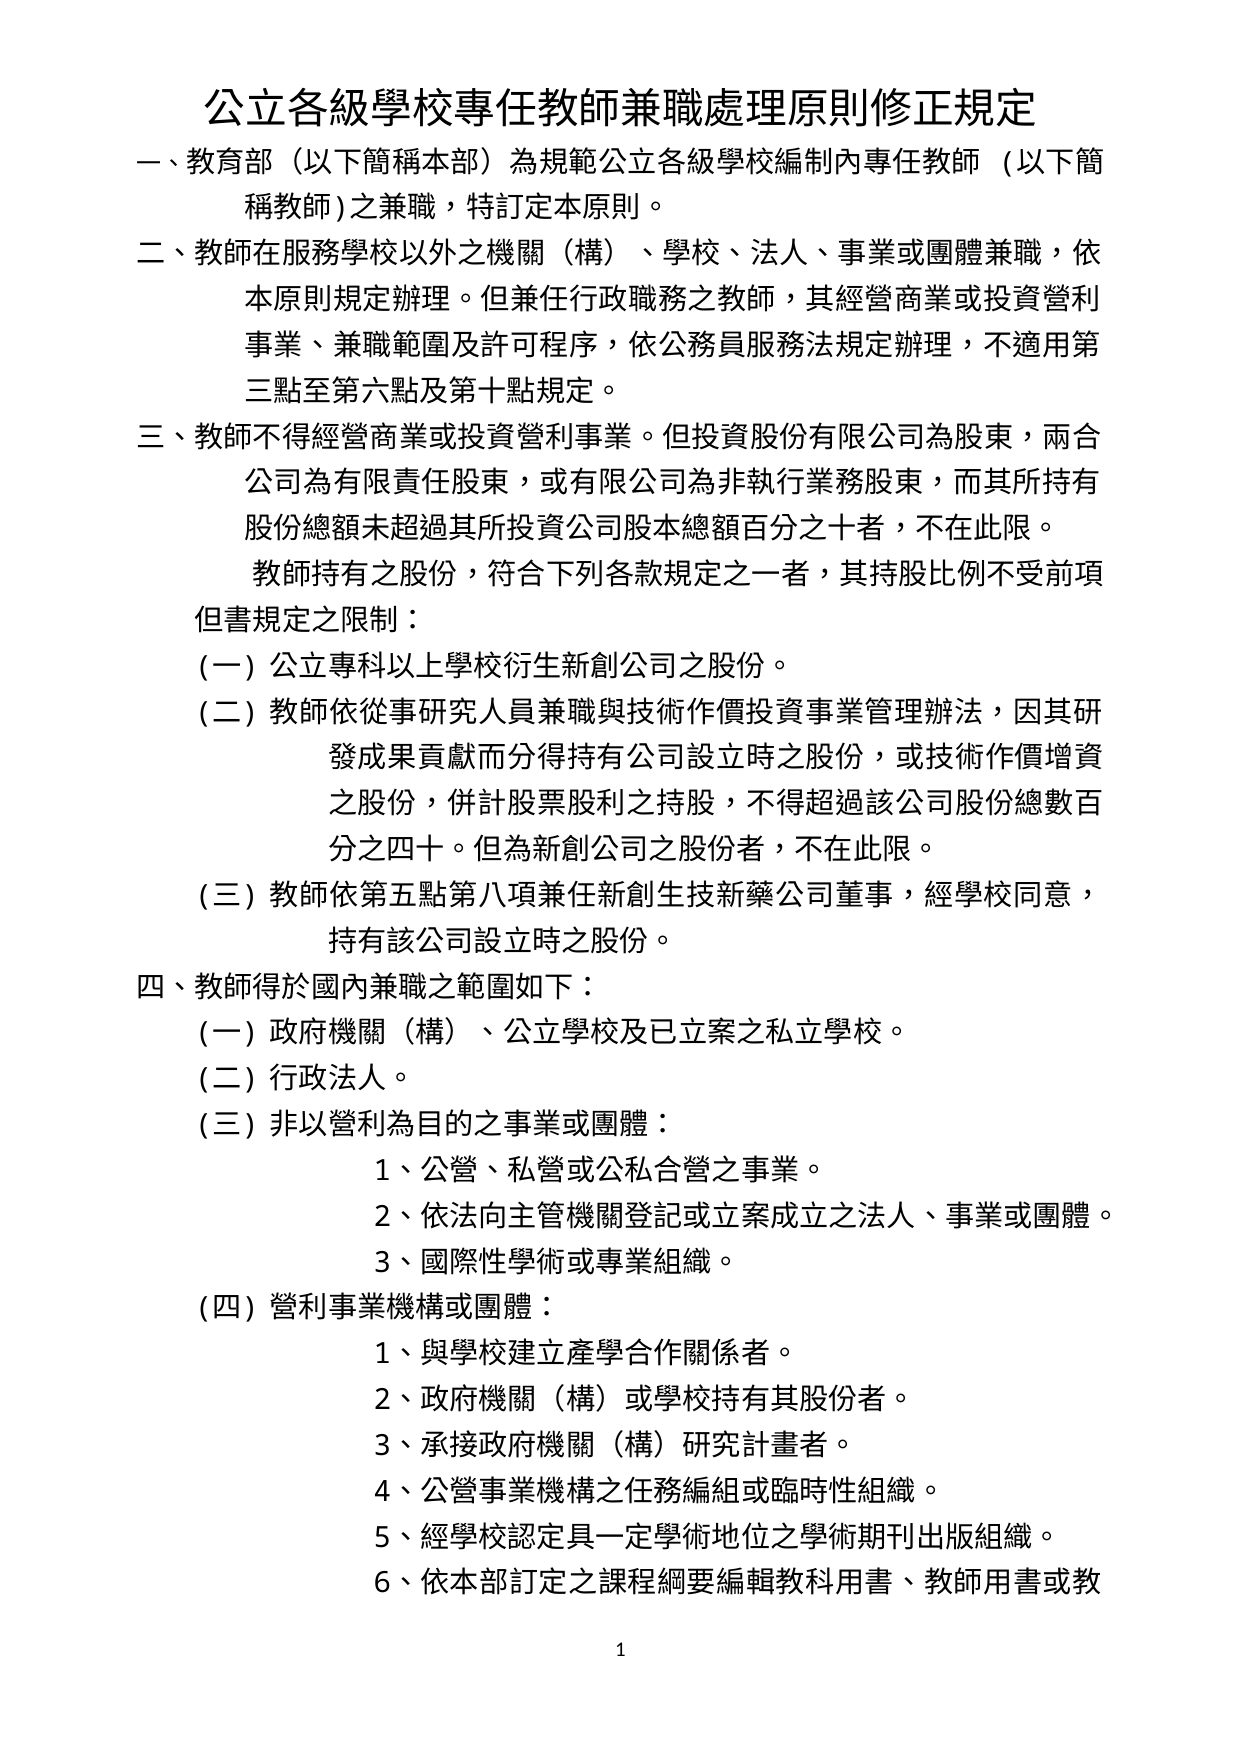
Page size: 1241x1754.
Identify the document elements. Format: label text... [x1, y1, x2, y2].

list 公營事業機構之任務編組或臨時性組織。 [373, 1464, 1104, 1510]
list 經學校認定具一定學術地位之學術期刊出版組織。 [373, 1510, 1104, 1556]
list 營利事業機構或團體： [194, 1281, 1104, 1327]
list 教師依從事研究人員兼職與技術作價投資事業管理辦法，因其研發成果貢獻而分得持有公司設立時之股份，或技術作價增資之股份，併計股票股利之持股，不得超過該公司股份總數百分之四十。但為新創公司之股份者，不在此限。 [194, 685, 1104, 869]
list 教師得於國內兼職之範圍如下： [136, 960, 1104, 1006]
list 行政法人。 [194, 1052, 1104, 1098]
list 公營、私營或公私合營之事業。 [373, 1144, 1104, 1189]
list 依本部訂定之課程綱要編輯教科用書、教師用書或教 [373, 1556, 1104, 1602]
list 非以營利為目的之事業或團體： [194, 1098, 1104, 1144]
list 承接政府機關（構）研究計畫者。 [373, 1419, 1104, 1464]
text 公立各級學校專任教師兼職處理原則修正規定 [136, 75, 1104, 135]
list 與學校建立產學合作關係者。 [373, 1327, 1104, 1373]
list 教師在服務學校以外之機關（構）、學校、法人、事業或團體兼職，依本原則規定辦理。但兼任行政職務之教師，其經營商業或投資營利事業、兼職範圍及許可程序，依公務員服務法規定辦理，不適用第三點至第六點及第十點規定。 [136, 227, 1104, 410]
list 政府機關（構）、公立學校及已立案之私立學校。 [194, 1006, 1104, 1052]
list 教育部（以下簡稱本部）為規範公立各級學校編制內專任教師 (以下簡稱教師)之兼職，特訂定本原則。 [136, 135, 1104, 227]
text 教師持有之股份，符合下列各款規定之一者，其持股比例不受前項但書規定之限制： [194, 548, 1104, 639]
list 教師不得經營商業或投資營利事業。但投資股份有限公司為股東，兩合公司為有限責任股東，或有限公司為非執行業務股東，而其所持有股份總額未超過其所投資公司股本總額百分之十者，不在此限。 [136, 410, 1104, 548]
list 國際性學術或專業組織。 [373, 1235, 1104, 1281]
list 依法向主管機關登記或立案成立之法人、事業或團體。 [373, 1189, 1104, 1235]
list 政府機關（構）或學校持有其股份者。 [373, 1373, 1104, 1419]
list 教師依第五點第八項兼任新創生技新藥公司董事，經學校同意，持有該公司設立時之股份。 [194, 869, 1104, 960]
list 公立專科以上學校衍生新創公司之股份。 [194, 639, 1104, 685]
